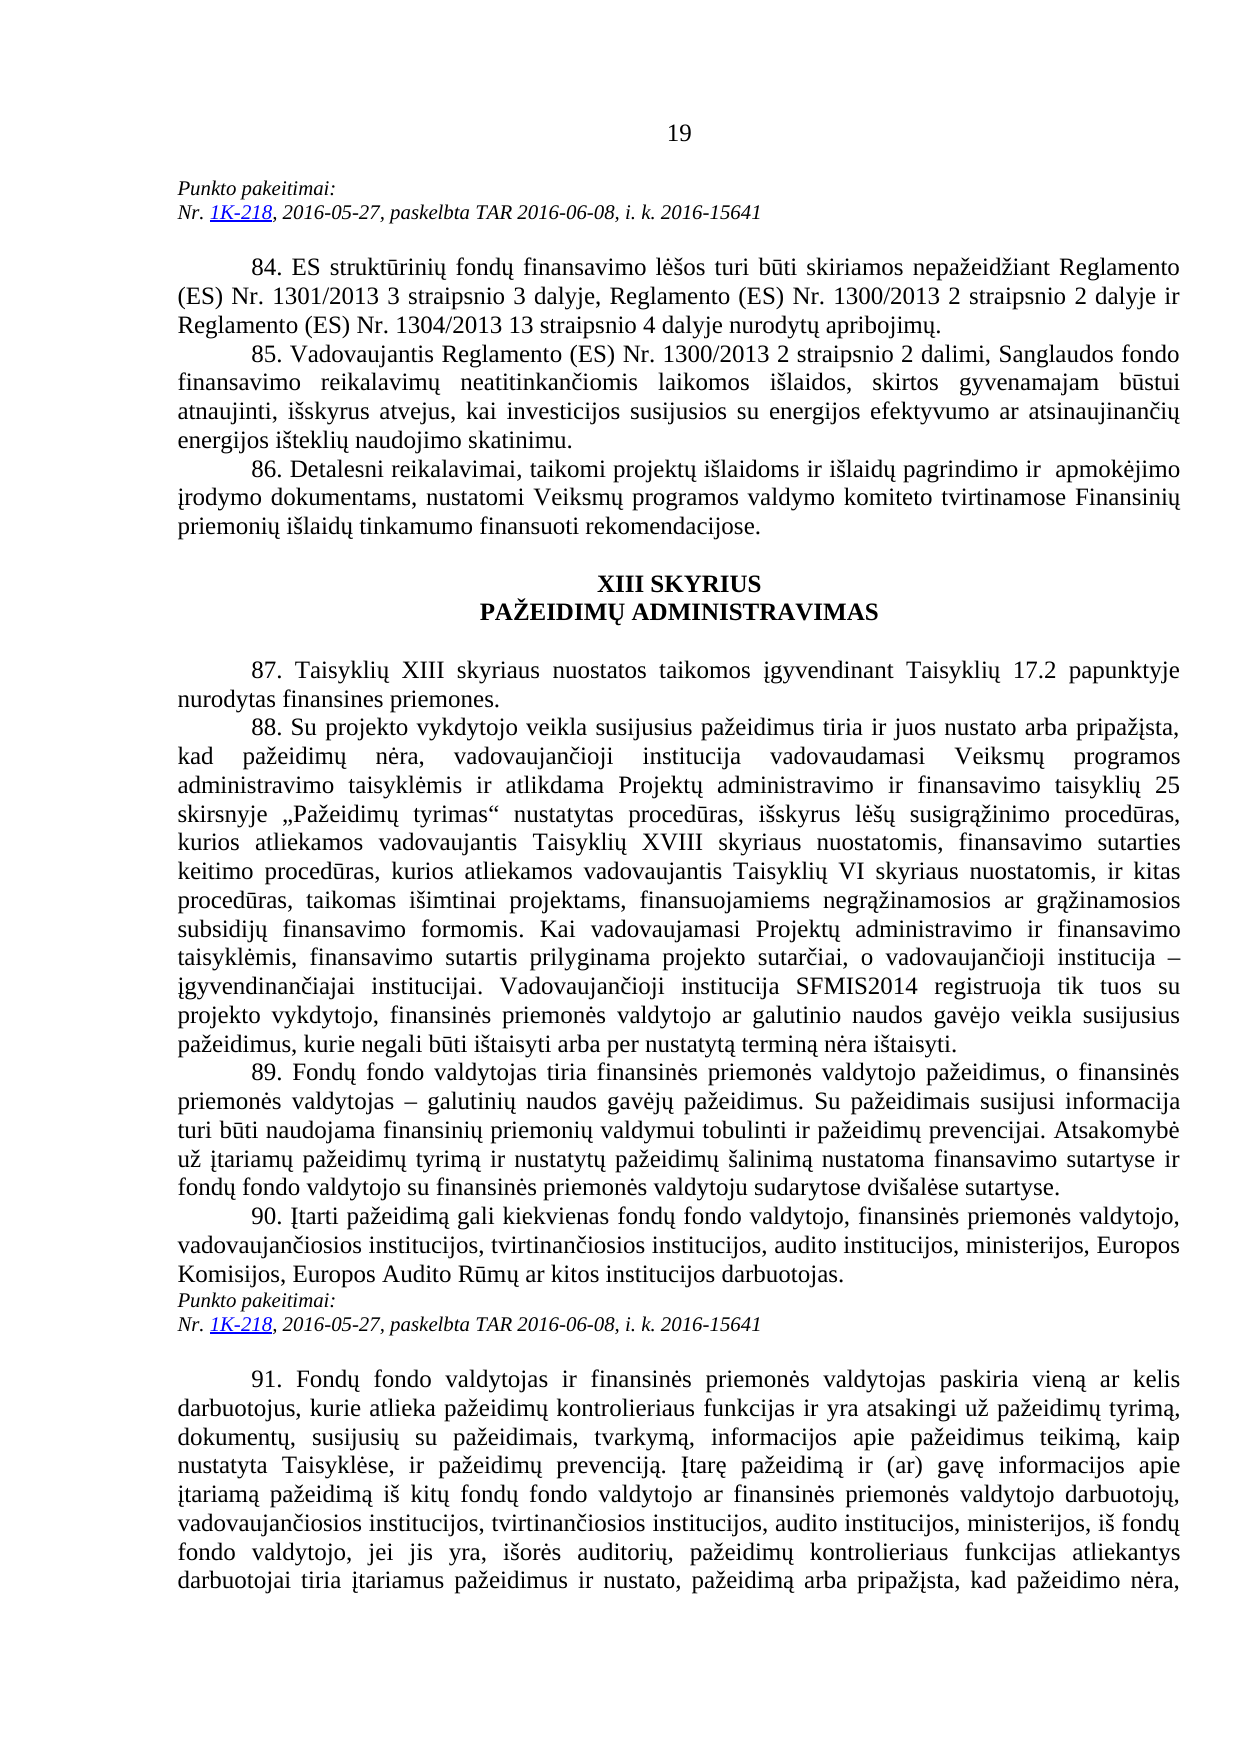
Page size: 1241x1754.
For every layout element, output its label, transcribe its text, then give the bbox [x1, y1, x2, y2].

text Punkto pakeitimai: [177, 176, 1181, 200]
text 90. Įtarti pažeidimą gali kiekvienas fondų fondo valdytojo, finansinės priemonės valdytojo, vadovaujančiosios institucijos, tvirtinančiosios institucijos, audito institucijos, ministerijos, Europos Komisijos, Europos Audito Rūmų ar kitos institucijos darbuotojas. [177, 1201, 1181, 1287]
text 91. Fondų fondo valdytojas ir finansinės priemonės valdytojas paskiria vieną ar kelis darbuotojus, kurie atlieka pažeidimų kontrolieriaus funkcijas ir yra atsakingi už pažeidimų tyrimą, dokumentų, susijusių su pažeidimais, tvarkymą, informacijos apie pažeidimus teikimą, kaip nustatyta Taisyklėse, ir pažeidimų prevenciją. Įtarę pažeidimą ir (ar) gavę informacijos apie įtariamą pažeidimą iš kitų fondų fondo valdytojo ar finansinės priemonės valdytojo darbuotojų, vadovaujančiosios institucijos, tvirtinančiosios institucijos, audito institucijos, ministerijos, iš fondų fondo valdytojo, jei jis yra, išorės auditorių, pažeidimų kontrolieriaus funkcijas atliekantys darbuotojai tiria įtariamus pažeidimus ir nustato, pažeidimą arba pripažįsta, kad pažeidimo nėra, [177, 1364, 1181, 1594]
text XIII SKYRIUS [177, 569, 1181, 597]
text Nr. 1K-218, 2016-05-27, paskelbta TAR 2016-06-08, i. k. 2016-15641 [177, 1312, 1181, 1336]
text Nr. 1K-218, 2016-05-27, paskelbta TAR 2016-06-08, i. k. 2016-15641 [177, 200, 1181, 224]
text PAŽEIDIMŲ ADMINISTRAVIMAS [177, 597, 1181, 626]
text 86. Detalesni reikalavimai, taikomi projektų išlaidoms ir išlaidų pagrindimo ir apmokėjimo įrodymo dokumentams, nustatomi Veiksmų programos valdymo komiteto tvirtinamose Finansinių priemonių išlaidų tinkamumo finansuoti rekomendacijose. [177, 454, 1181, 540]
text 84. ES struktūrinių fondų finansavimo lėšos turi būti skiriamos nepažeidžiant Reglamento (ES) Nr. 1301/2013 3 straipsnio 3 dalyje, Reglamento (ES) Nr. 1300/2013 2 straipsnio 2 dalyje ir Reglamento (ES) Nr. 1304/2013 13 straipsnio 4 dalyje nurodytų apribojimų. [177, 252, 1181, 339]
text 85. Vadovaujantis Reglamento (ES) Nr. 1300/2013 2 straipsnio 2 dalimi, Sanglaudos fondo finansavimo reikalavimų neatitinkančiomis laikomos išlaidos, skirtos gyvenamajam būstui atnaujinti, išskyrus atvejus, kai investicijos susijusios su energijos efektyvumo ar atsinaujinančių energijos išteklių naudojimo skatinimu. [177, 339, 1181, 454]
text 89. Fondų fondo valdytojas tiria finansinės priemonės valdytojo pažeidimus, o finansinės priemonės valdytojas – galutinių naudos gavėjų pažeidimus. Su pažeidimais susijusi informacija turi būti naudojama finansinių priemonių valdymui tobulinti ir pažeidimų prevencijai. Atsakomybė už įtariamų pažeidimų tyrimą ir nustatytų pažeidimų šalinimą nustatoma finansavimo sutartyse ir fondų fondo valdytojo su finansinės priemonės valdytoju sudarytose dvišalėse sutartyse. [177, 1057, 1181, 1201]
text 87. Taisyklių XIII skyriaus nuostatos taikomos įgyvendinant Taisyklių 17.2 papunktyje nurodytas finansines priemones. [177, 655, 1181, 712]
text Punkto pakeitimai: [177, 1287, 1181, 1312]
text 88. Su projekto vykdytojo veikla susijusius pažeidimus tiria ir juos nustato arba pripažįsta, kad pažeidimų nėra, vadovaujančioji institucija vadovaudamasi Veiksmų programos administravimo taisyklėmis ir atlikdama Projektų administravimo ir finansavimo taisyklių 25 skirsnyje „Pažeidimų tyrimas“ nustatytas procedūras, išskyrus lėšų susigrąžinimo procedūras, kurios atliekamos vadovaujantis Taisyklių XVIII skyriaus nuostatomis, finansavimo sutarties keitimo procedūras, kurios atliekamos vadovaujantis Taisyklių VI skyriaus nuostatomis, ir kitas procedūras, taikomas išimtinai projektams, finansuojamiems negrąžinamosios ar grąžinamosios subsidijų finansavimo formomis. Kai vadovaujamasi Projektų administravimo ir finansavimo taisyklėmis, finansavimo sutartis prilyginama projekto sutarčiai, o vadovaujančioji institucija – įgyvendinančiajai institucijai. Vadovaujančioji institucija SFMIS2014 registruoja tik tuos su projekto vykdytojo, finansinės priemonės valdytojo ar galutinio naudos gavėjo veikla susijusius pažeidimus, kurie negali būti ištaisyti arba per nustatytą terminą nėra ištaisyti. [177, 712, 1181, 1057]
